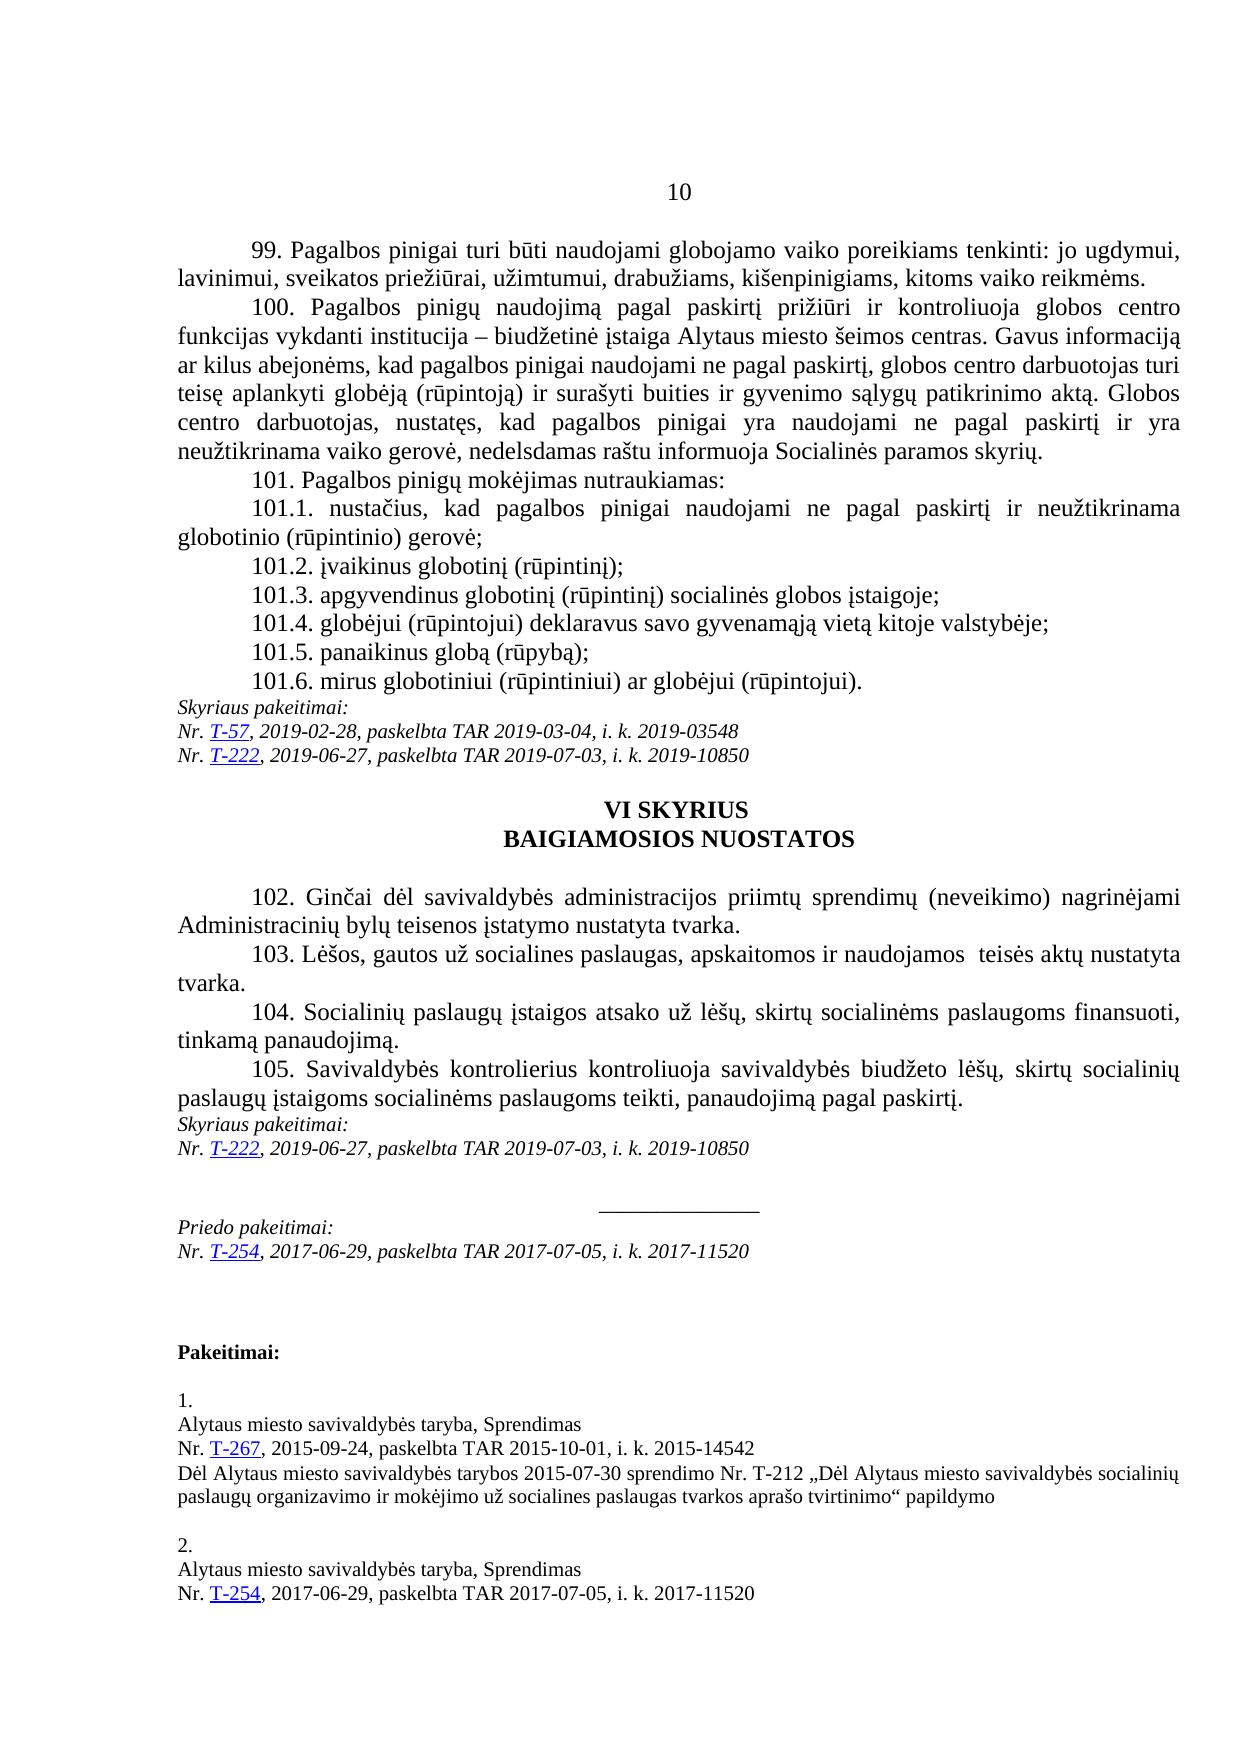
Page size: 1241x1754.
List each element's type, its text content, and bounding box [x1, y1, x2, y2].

text 99. Pagalbos pinigai turi būti naudojami globojamo vaiko poreikiams tenkinti: jo ugdymui, lavinimui, sveikatos priežiūrai, užimtumui, drabužiams, kišenpinigiams, kitoms vaiko reikmėms. [177, 235, 1181, 292]
text BAIGIAMOSIOS NUOSTATOS [177, 824, 1181, 853]
text 105. Savivaldybės kontrolierius kontroliuoja savivaldybės biudžeto lėšų, skirtų socialinių paslaugų įstaigoms socialinėms paslaugoms teikti, panaudojimą pagal paskirtį. [177, 1054, 1181, 1112]
text 2. [177, 1533, 1181, 1557]
text 104. Socialinių paslaugų įstaigos atsako už lėšų, skirtų socialinėms paslaugoms finansuoti, tinkamą panaudojimą. [177, 997, 1181, 1054]
text 101.5. panaikinus globą (rūpybą); [177, 637, 1181, 666]
text Nr. T-254, 2017-06-29, paskelbta TAR 2017-07-05, i. k. 2017-11520 [177, 1581, 1181, 1605]
text Alytaus miesto savivaldybės taryba, Sprendimas [177, 1557, 1181, 1581]
text Nr. T-267, 2015-09-24, paskelbta TAR 2015-10-01, i. k. 2015-14542 [177, 1436, 1181, 1460]
text Dėl Alytaus miesto savivaldybės tarybos 2015-07-30 sprendimo Nr. T-212 „Dėl Alytaus miesto savivaldybės socialinių paslaugų organizavimo ir mokėjimo už socialines paslaugas tvarkos aprašo tvirtinimo“ papildymo [177, 1460, 1181, 1508]
text Priedo pakeitimai: [177, 1215, 1181, 1239]
text 101.6. mirus globotiniui (rūpintiniui) ar globėjui (rūpintojui). [177, 666, 1181, 695]
text 101.1. nustačius, kad pagalbos pinigai naudojami ne pagal paskirtį ir neužtikrinama globotinio (rūpintinio) gerovė; [177, 493, 1181, 551]
text Pakeitimai: [177, 1340, 1181, 1364]
text 101.2. įvaikinus globotinį (rūpintinį); [177, 551, 1181, 580]
text 103. Lėšos, gautos už socialines paslaugas, apskaitomos ir naudojamos teisės aktų nustatyta tvarka. [177, 939, 1181, 997]
text Skyriaus pakeitimai: [177, 695, 1181, 719]
text Nr. T-57, 2019-02-28, paskelbta TAR 2019-03-04, i. k. 2019-03548 [177, 719, 1181, 743]
text Nr. T-222, 2019-06-27, paskelbta TAR 2019-07-03, i. k. 2019-10850 [177, 743, 1181, 767]
text 101. Pagalbos pinigų mokėjimas nutraukiamas: [177, 465, 1181, 493]
text 1. [177, 1388, 1181, 1412]
text Nr. T-254, 2017-06-29, paskelbta TAR 2017-07-05, i. k. 2017-11520 [177, 1239, 1181, 1263]
text 100. Pagalbos pinigų naudojimą pagal paskirtį prižiūri ir kontroliuoja globos centro funkcijas vykdanti institucija – biudžetinė įstaiga Alytaus miesto šeimos centras. Gavus informaciją ar kilus abejonėms, kad pagalbos pinigai naudojami ne pagal paskirtį, globos centro darbuotojas turi teisę aplankyti globėją (rūpintoją) ir surašyti buities ir gyvenimo sąlygų patikrinimo aktą. Globos centro darbuotojas, nustatęs, kad pagalbos pinigai yra naudojami ne pagal paskirtį ir yra neužtikrinama vaiko gerovė, nedelsdamas raštu informuoja Socialinės paramos skyrių. [177, 292, 1181, 465]
text Alytaus miesto savivaldybės taryba, Sprendimas [177, 1412, 1181, 1436]
text 101.4. globėjui (rūpintojui) deklaravus savo gyvenamąją vietą kitoje valstybėje; [177, 608, 1181, 637]
text 101.3. apgyvendinus globotinį (rūpintinį) socialinės globos įstaigoje; [177, 580, 1181, 608]
text Nr. T-222, 2019-06-27, paskelbta TAR 2019-07-03, i. k. 2019-10850 [177, 1136, 1181, 1160]
text Skyriaus pakeitimai: [177, 1112, 1181, 1136]
text ______________ [177, 1189, 1181, 1215]
text VI SKYRIUS [177, 796, 1181, 824]
text 102. Ginčai dėl savivaldybės administracijos priimtų sprendimų (neveikimo) nagrinėjami Administracinių bylų teisenos įstatymo nustatyta tvarka. [177, 882, 1181, 939]
